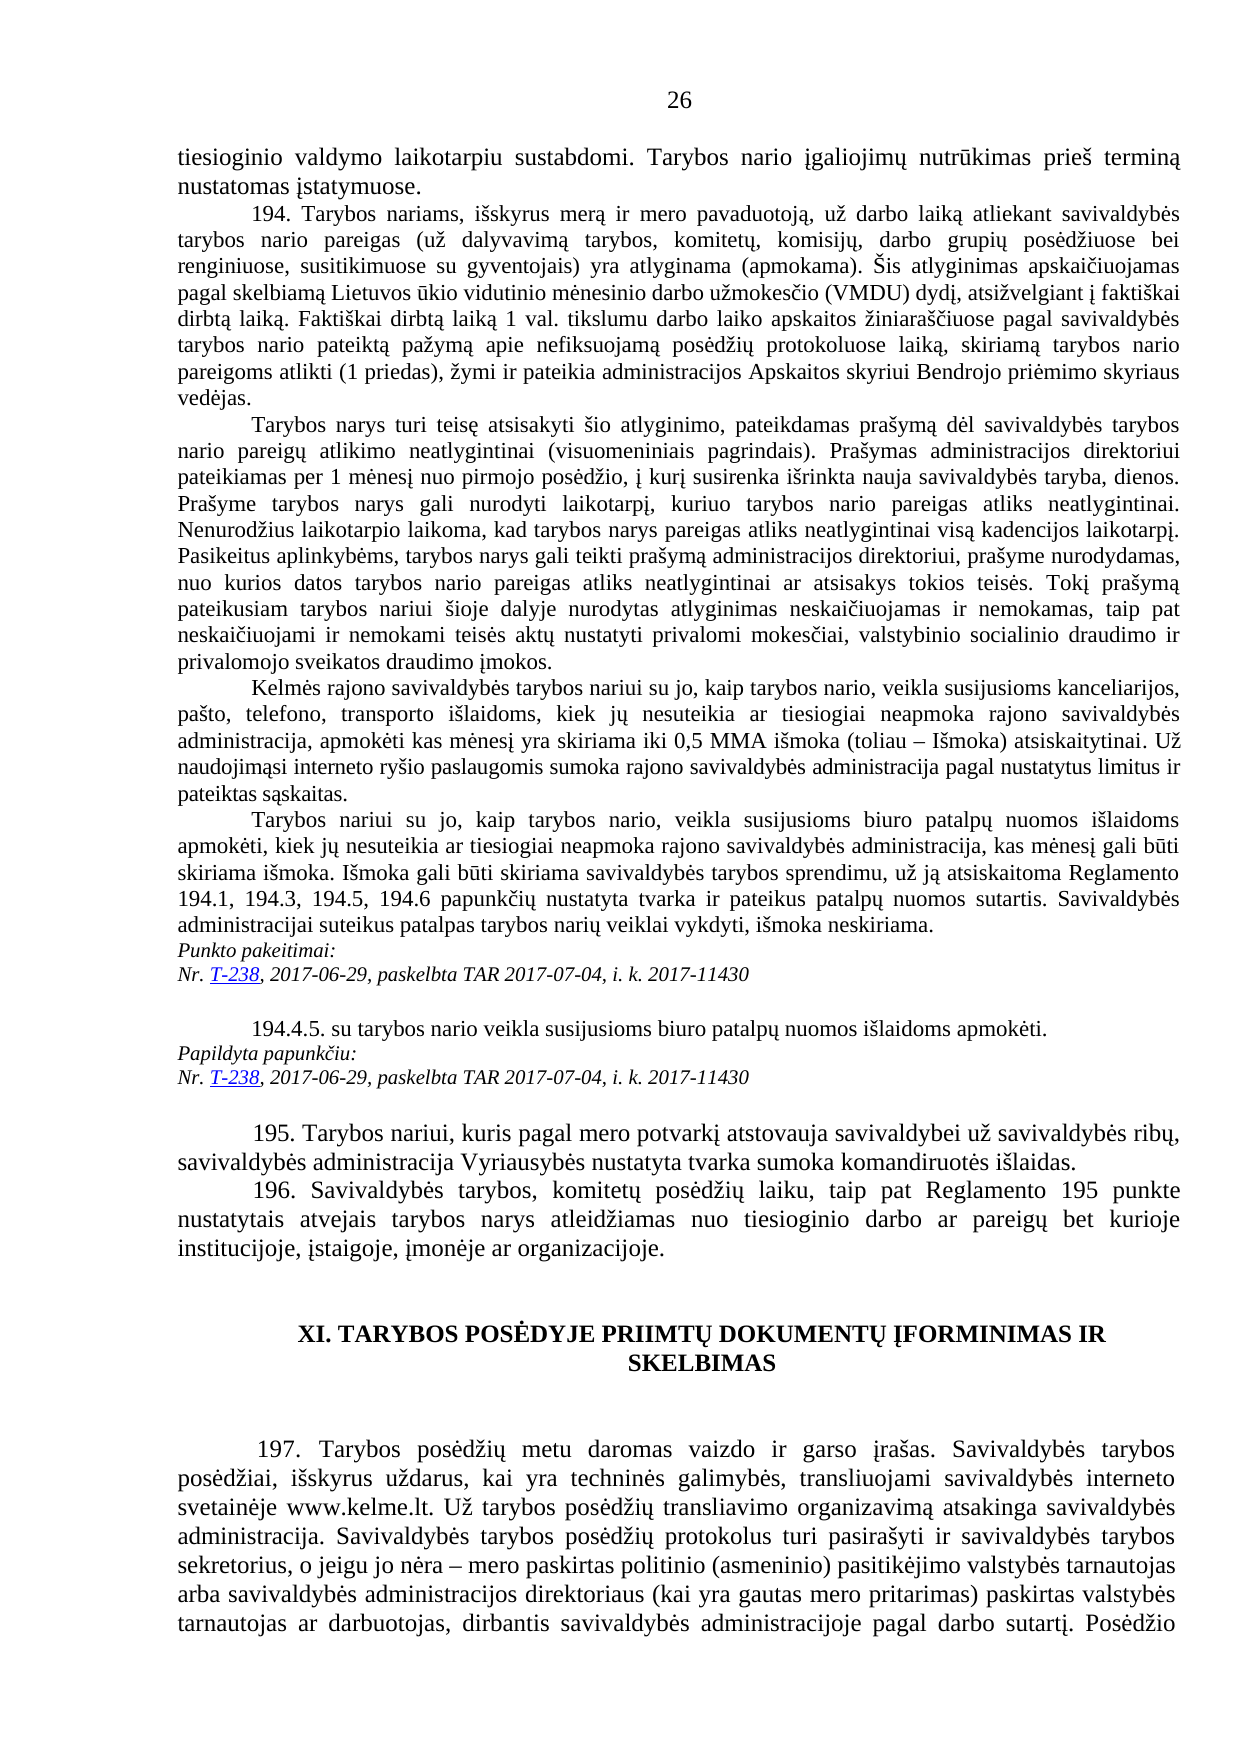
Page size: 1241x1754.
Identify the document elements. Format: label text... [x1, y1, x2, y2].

text Nr. T-238, 2017-06-29, paskelbta TAR 2017-07-04, i. k. 2017-11430 [177, 962, 1181, 986]
text Nr. T-238, 2017-06-29, paskelbta TAR 2017-07-04, i. k. 2017-11430 [177, 1065, 1181, 1089]
text 194.4.5. su tarybos nario veikla susijusioms biuro patalpų nuomos išlaidoms apmokėti. [177, 1014, 1181, 1041]
text XI. TARYBOS POSĖDYJE PRIIMTŲ DOKUMENTŲ ĮFORMINIMAS IR SKELBIMAS [223, 1319, 1181, 1377]
text 196. Savivaldybės tarybos, komitetų posėdžių laiku, taip pat Reglamento 195 punkte nustatytais atvejais tarybos narys atleidžiamas nuo tiesioginio darbo ar pareigų bet kurioje institucijoje, įstaigoje, įmonėje ar organizacijoje. [177, 1175, 1181, 1262]
text Tarybos nariui su jo, kaip tarybos nario, veikla susijusioms biuro patalpų nuomos išlaidoms apmokėti, kiek jų nesuteikia ar tiesiogiai neapmoka rajono savivaldybės administracija, kas mėnesį gali būti skiriama išmoka. Išmoka gali būti skiriama savivaldybės tarybos sprendimu, už ją atsiskaitoma Reglamento 194.1, 194.3, 194.5, 194.6 papunkčių nustatyta tvarka ir pateikus patalpų nuomos sutartis. Savivaldybės administracijai suteikus patalpas tarybos narių veiklai vykdyti, išmoka neskiriama. [177, 806, 1181, 938]
text Papildyta papunkčiu: [177, 1041, 1181, 1065]
text 195. Tarybos nariui, kuris pagal mero potvarkį atstovauja savivaldybei už savivaldybės ribų, savivaldybės administracija Vyriausybės nustatyta tvarka sumoka komandiruotės išlaidas. [177, 1118, 1181, 1175]
text Tarybos narys turi teisę atsisakyti šio atlyginimo, pateikdamas prašymą dėl savivaldybės tarybos nario pareigų atlikimo neatlygintinai (visuomeniniais pagrindais). Prašymas administracijos direktoriui pateikiamas per 1 mėnesį nuo pirmojo posėdžio, į kurį susirenka išrinkta nauja savivaldybės taryba, dienos. Prašyme tarybos narys gali nurodyti laikotarpį, kuriuo tarybos nario pareigas atliks neatlygintinai. Nenurodžius laikotarpio laikoma, kad tarybos narys pareigas atliks neatlygintinai visą kadencijos laikotarpį. Pasikeitus aplinkybėms, tarybos narys gali teikti prašymą administracijos direktoriui, prašyme nurodydamas, nuo kurios datos tarybos nario pareigas atliks neatlygintinai ar atsisakys tokios teisės. Tokį prašymą pateikusiam tarybos nariui šioje dalyje nurodytas atlyginimas neskaičiuojamas ir nemokamas, taip pat neskaičiuojami ir nemokami teisės aktų nustatyti privalomi mokesčiai, valstybinio socialinio draudimo ir privalomojo sveikatos draudimo įmokos. [177, 411, 1181, 674]
text 194. Tarybos nariams, išskyrus merą ir mero pavaduotoją, už darbo laiką atliekant savivaldybės tarybos nario pareigas (už dalyvavimą tarybos, komitetų, komisijų, darbo grupių posėdžiuose bei renginiuose, susitikimuose su gyventojais) yra atlyginama (apmokama). Šis atlyginimas apskaičiuojamas pagal skelbiamą Lietuvos ūkio vidutinio mėnesinio darbo užmokesčio (VMDU) dydį, atsižvelgiant į faktiškai dirbtą laiką. Faktiškai dirbtą laiką 1 val. tikslumu darbo laiko apskaitos žiniaraščiuose pagal savivaldybės tarybos nario pateiktą pažymą apie nefiksuojamą posėdžių protokoluose laiką, skiriamą tarybos nario pareigoms atlikti (1 priedas), žymi ir pateikia administracijos Apskaitos skyriui Bendrojo priėmimo skyriaus vedėjas. [177, 200, 1181, 411]
text tiesioginio valdymo laikotarpiu sustabdomi. Tarybos nario įgaliojimų nutrūkimas prieš terminą nustatomas įstatymuose. [177, 142, 1181, 200]
text Kelmės rajono savivaldybės tarybos nariui su jo, kaip tarybos nario, veikla susijusioms kanceliarijos, pašto, telefono, transporto išlaidoms, kiek jų nesuteikia ar tiesiogiai neapmoka rajono savivaldybės administracija, apmokėti kas mėnesį yra skiriama iki 0,5 MMA išmoka (toliau – Išmoka) atsiskaitytinai. Už naudojimąsi interneto ryšio paslaugomis sumoka rajono savivaldybės administracija pagal nustatytus limitus ir pateiktas sąskaitas. [177, 674, 1181, 806]
text 197. Tarybos posėdžių metu daromas vaizdo ir garso įrašas. Savivaldybės tarybos posėdžiai, išskyrus uždarus, kai yra techninės galimybės, transliuojami savivaldybės interneto svetainėje www.kelme.lt. Už tarybos posėdžių transliavimo organizavimą atsakinga savivaldybės administracija. Savivaldybės tarybos posėdžių protokolus turi pasirašyti ir savivaldybės tarybos sekretorius, o jeigu jo nėra – mero paskirtas politinio (asmeninio) pasitikėjimo valstybės tarnautojas arba savivaldybės administracijos direktoriaus (kai yra gautas mero pritarimas) paskirtas valstybės tarnautojas ar darbuotojas, dirbantis savivaldybės administracijoje pagal darbo sutartį. Posėdžio [177, 1434, 1176, 1637]
text Punkto pakeitimai: [177, 938, 1181, 962]
